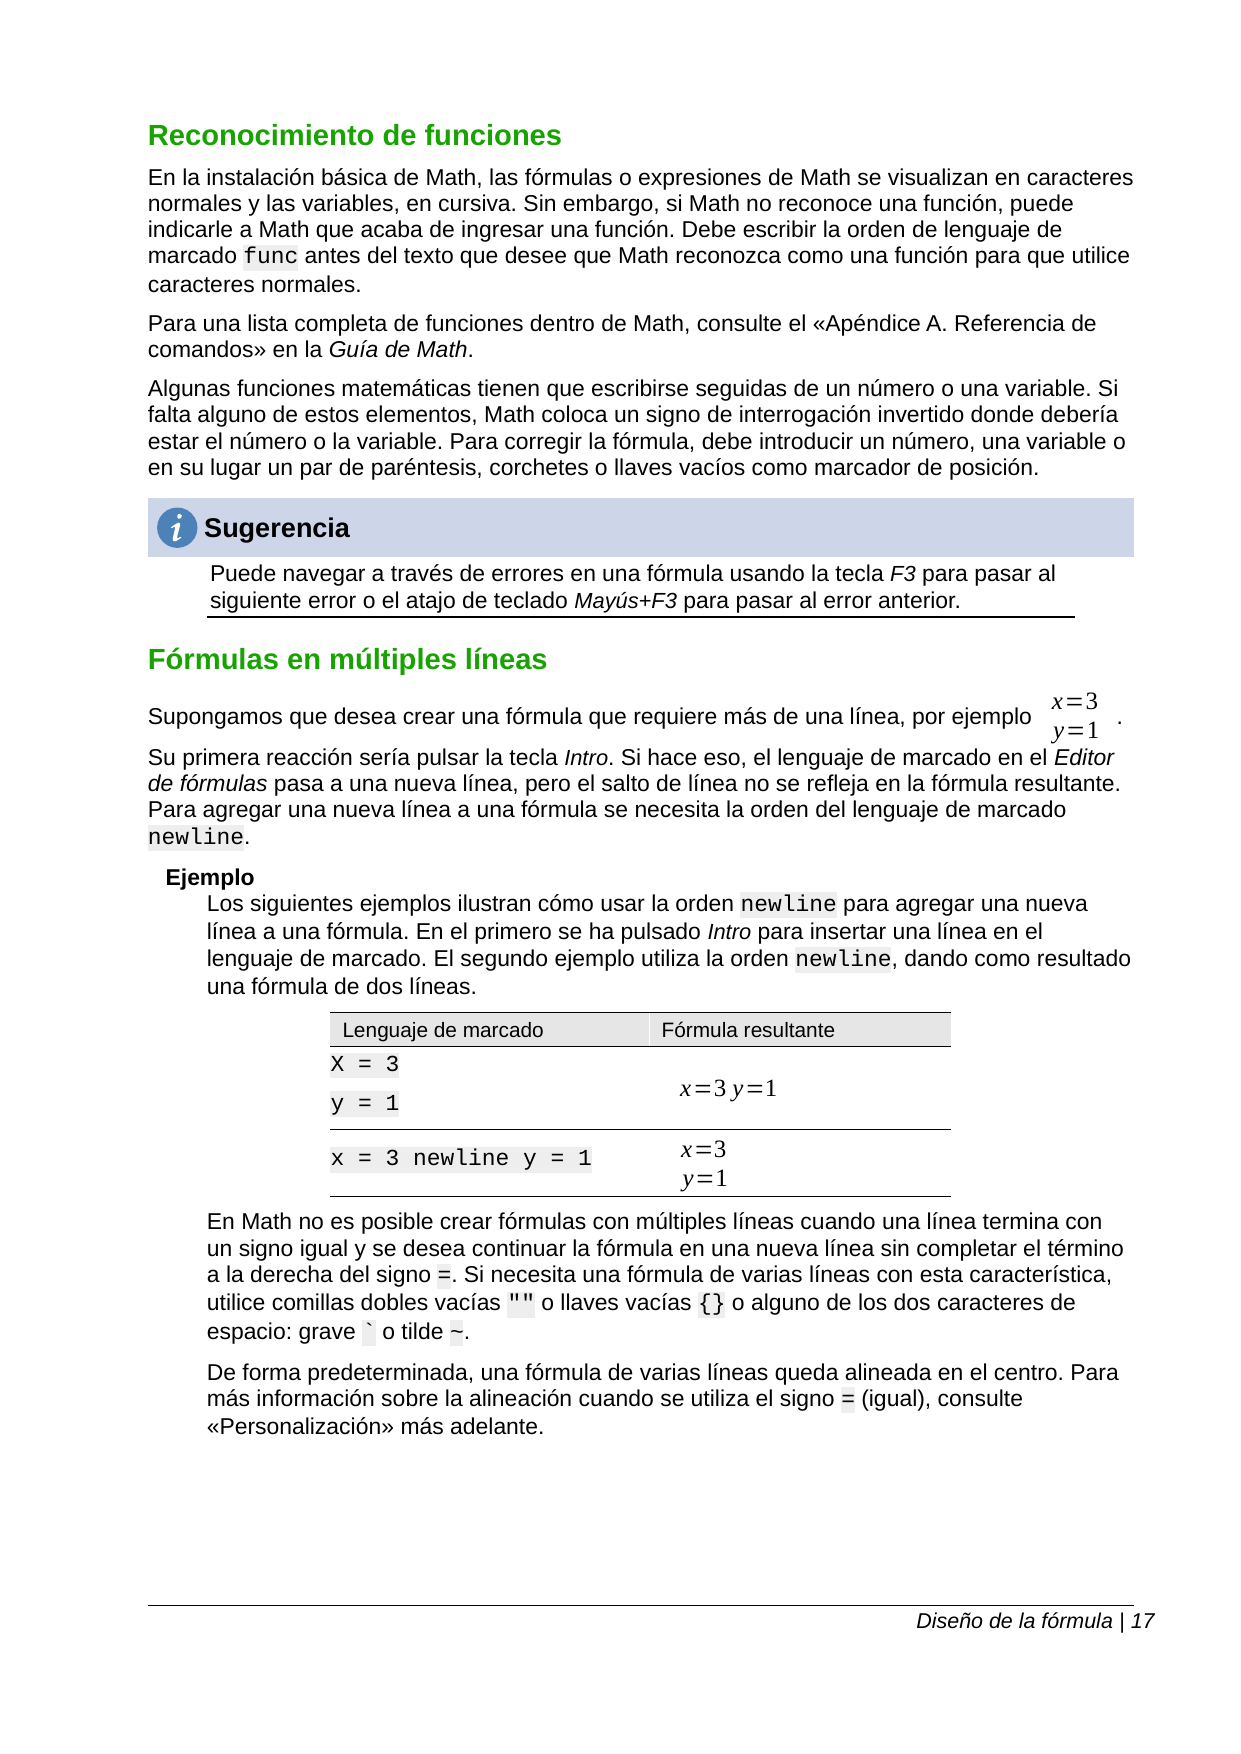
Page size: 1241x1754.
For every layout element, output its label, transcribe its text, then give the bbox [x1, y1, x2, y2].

text Supongamos que desea crear una fórmula que requiere más de una línea, por ejemplo. Su primera reacción sería pulsar la tecla Intro. Si hace eso, el lenguaje de marcado en el Editor de fórmulas pasa a una nueva línea, pero el salto de línea no se refleja en la fórmula resultante. Para agregar una nueva línea a una fórmula se necesita la orden del lenguaje de marcado newline. [148, 687, 1134, 851]
table_cell [650, 1047, 951, 1129]
table_header Lenguaje de marcado [330, 1013, 649, 1046]
subtitle Reconocimiento de funciones [148, 118, 1134, 152]
text Algunas funciones matemáticas tienen que escribirse seguidas de un número o una variable. Si falta alguno de estos elementos, Math coloca un signo de interrogación invertido donde debería estar el número o la variable. Para corregir la fórmula, debe introducir un número, una variable o en su lugar un par de paréntesis, corchetes o llaves vacíos como marcador de posición. [148, 375, 1134, 480]
text Para una lista completa de funciones dentro de Math, consulte el «Apéndice A. Referencia de comandos» en la Guía de Math. [148, 310, 1134, 362]
subtitle Sugerencia [148, 498, 1134, 557]
subtitle Fórmulas en múltiples líneas [148, 642, 1134, 675]
table_cell [650, 1130, 951, 1196]
text Los siguientes ejemplos ilustran cómo usar la orden newline para agregar una nueva línea a una fórmula. En el primero se ha pulsado Intro para insertar una línea en el lenguaje de marcado. El segundo ejemplo utiliza la orden newline, dando como resultado una fórmula de dos líneas. [207, 890, 1134, 999]
text En la instalación básica de Math, las fórmulas o expresiones de Math se visualizan en caracteres normales y las variables, en cursiva. Sin embargo, si Math no reconoce una función, puede indicarle a Math que acaba de ingresar una función. Debe escribir la orden de lenguaje de marcado func antes del texto que desee que Math reconozca como una función para que utilice caracteres normales. [148, 163, 1134, 297]
text Ejemplo [165, 863, 1134, 890]
table_cell X = 3 y = 1 [330, 1047, 649, 1129]
text En Math no es posible crear fórmulas con múltiples líneas cuando una línea termina con un signo igual y se desea continuar la fórmula en una nueva línea sin completar el término a la derecha del signo =. Si necesita una fórmula de varias líneas con esta característica, utilice comillas dobles vacías "" o llaves vacías {} o alguno de los dos caracteres de espacio: grave ` o tilde ~. [207, 1208, 1134, 1346]
text Puede navegar a través de errores en una fórmula usando la tecla F3 para pasar al siguiente error o el atajo de teclado Mayús+F3 para pasar al error anterior. [207, 557, 1075, 616]
table_header Fórmula resultante [650, 1013, 951, 1046]
text De forma predeterminada, una fórmula de varias líneas queda alineada en el centro. Para más información sobre la alineación cuando se utiliza el signo = (igual), consulte «Personalización» más adelante. [207, 1358, 1134, 1439]
table_cell x = 3 newline y = 1 [330, 1130, 649, 1196]
